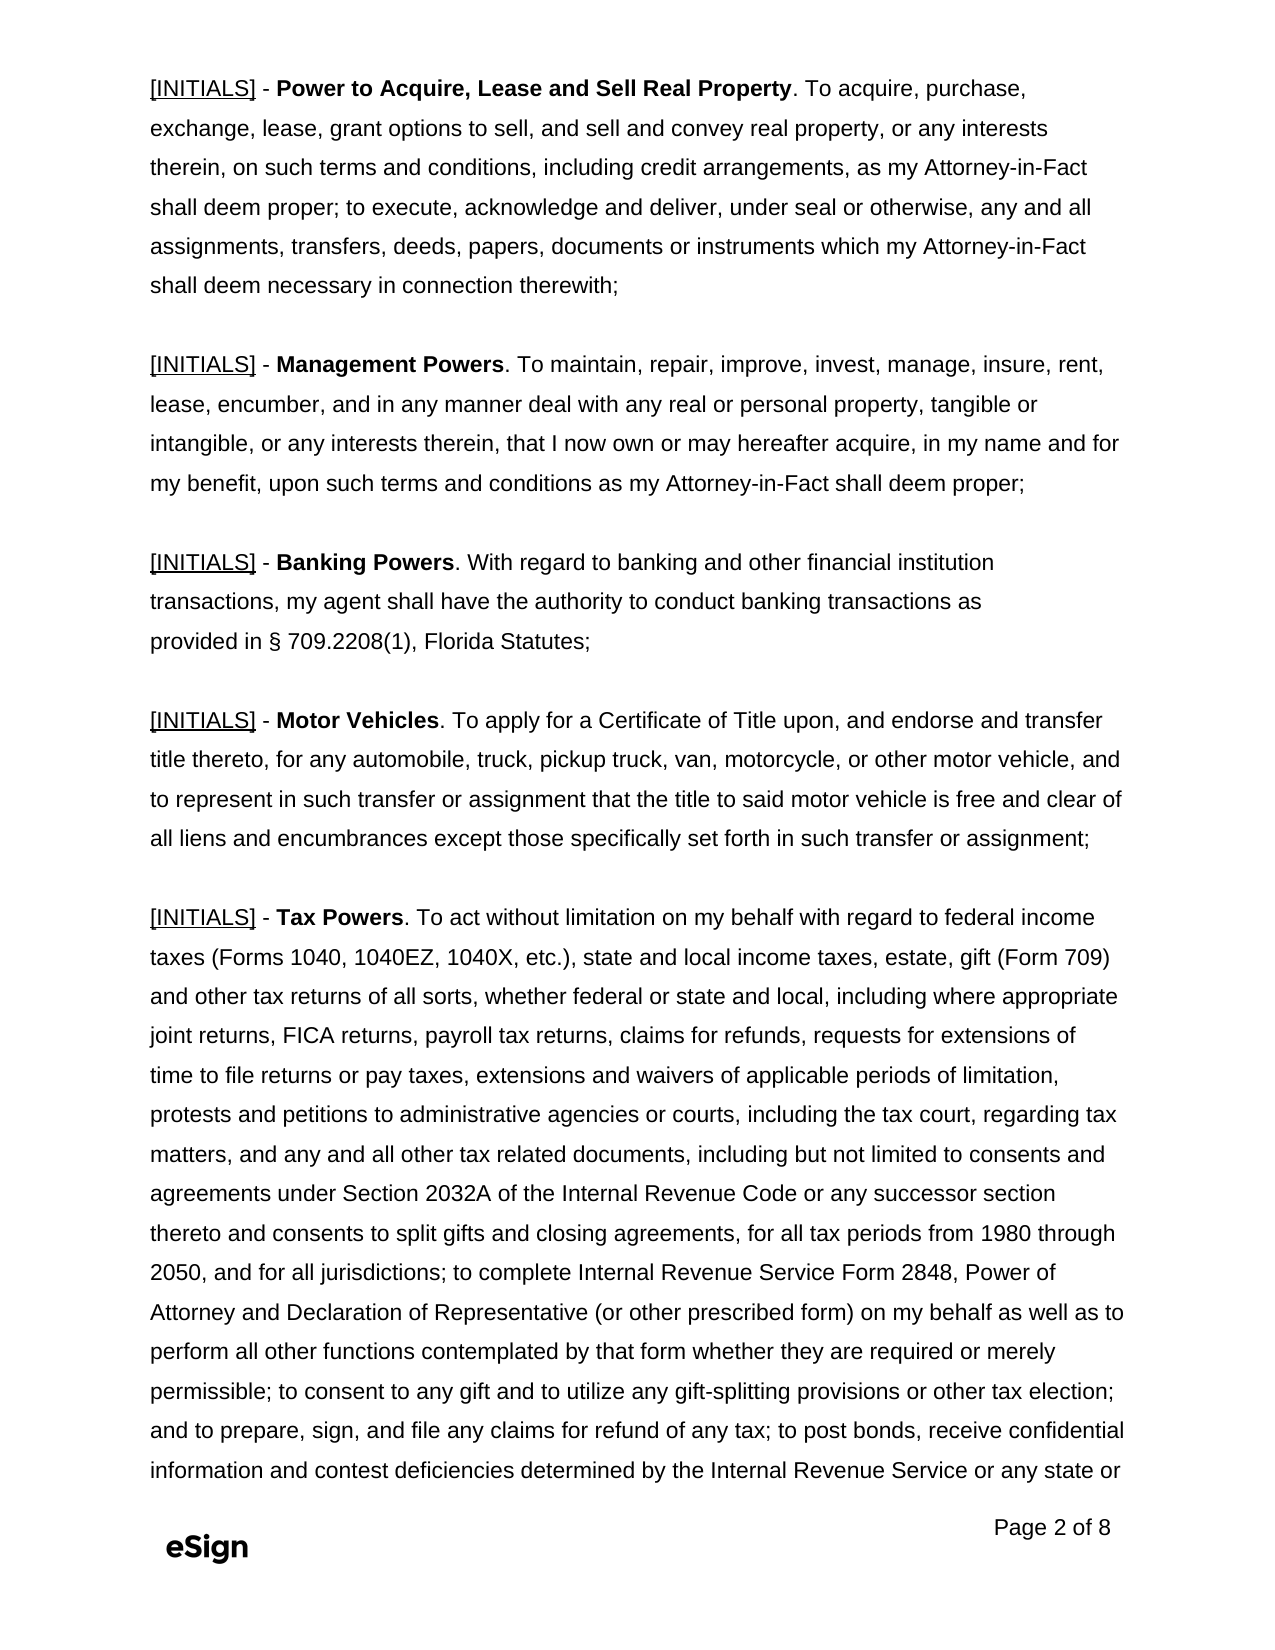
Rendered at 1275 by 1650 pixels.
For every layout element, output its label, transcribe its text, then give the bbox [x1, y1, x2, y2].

text [INITIALS] - Management Powers. To maintain, repair, improve, invest, manage, insure, rent, lease, encumber, and in any manner deal with any real or personal property, tangible or intangible, or any interests therein, that I now own or may hereafter acquire, in my name and for my benefit, upon such terms and conditions as my Attorney-in-Fact shall deem proper; [150, 351, 1125, 496]
text [INITIALS] - Power to Acquire, Lease and Sell Real Property. To acquire, purchase, exchange, lease, grant options to sell, and sell and convey real property, or any interests therein, on such terms and conditions, including credit arrangements, as my Attorney-in-Fact shall deem proper; to execute, acknowledge and deliver, under seal or otherwise, any and all assignments, transfers, deeds, papers, documents or instruments which my Attorney-in-Fact shall deem necessary in connection therewith; [150, 75, 1125, 299]
text [INITIALS] - Tax Powers. To act without limitation on my behalf with regard to federal income taxes (Forms 1040, 1040EZ, 1040X, etc.), state and local income taxes, estate, gift (Form 709) and other tax returns of all sorts, whether federal or state and local, including where appropriate joint returns, FICA returns, payroll tax returns, claims for refunds, requests for extensions of time to file returns or pay taxes, extensions and waivers of applicable periods of limitation, protests and petitions to administrative agencies or courts, including the tax court, regarding tax matters, and any and all other tax related documents, including but not limited to consents and agreements under Section 2032A of the Internal Revenue Code or any successor section thereto and consents to split gifts and closing agreements, for all tax periods from 1980 through 2050, and for all jurisdictions; to complete Internal Revenue Service Form 2848, Power of Attorney and Declaration of Representative (or other prescribed form) on my behalf as well as to perform all other functions contemplated by that form whether they are required or merely permissible; to consent to any gift and to utilize any gift-splitting provisions or other tax election; and to prepare, sign, and file any claims for refund of any tax; to post bonds, receive confidential information and contest deficiencies determined by the Internal Revenue Service or any state or [150, 904, 1125, 1483]
text [INITIALS] - Banking Powers. With regard to banking and other financial institution transactions, my agent shall have the authority to conduct banking transactions as [150, 549, 1125, 614]
text [INITIALS] - Motor Vehicles. To apply for a Certificate of Title upon, and endorse and transfer title thereto, for any automobile, truck, pickup truck, van, motorcycle, or other motor vehicle, and to represent in such transfer or assignment that the title to said motor vehicle is free and clear of all liens and encumbrances except those specifically set forth in such transfer or assignment; [150, 707, 1125, 851]
text provided in § 709.2208(1), Florida Statutes; [150, 628, 1125, 654]
